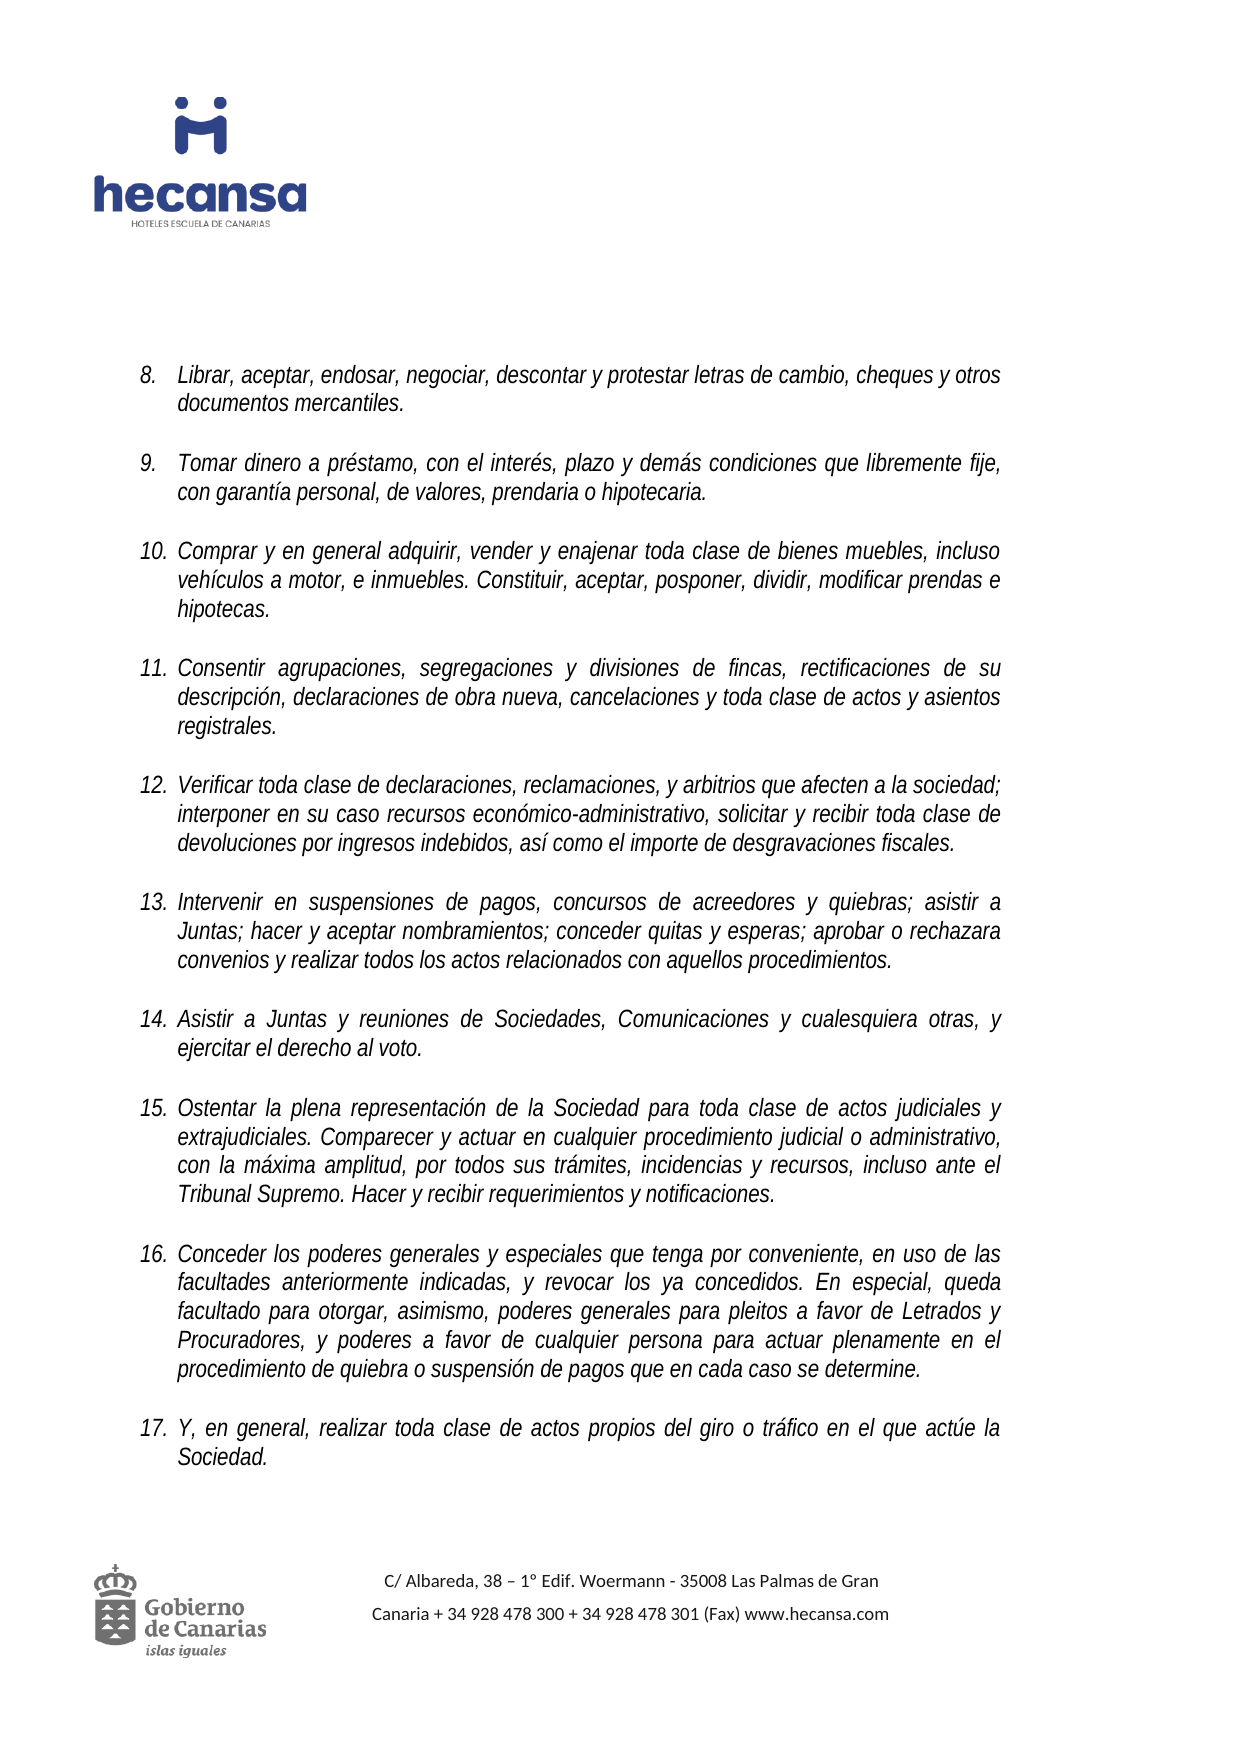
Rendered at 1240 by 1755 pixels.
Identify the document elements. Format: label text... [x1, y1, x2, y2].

list Conceder los poderes generales y especiales que tenga por conveniente, en uso de las facultades anteriormente indicadas, y revocar los ya concedidos. En especial, queda facultado para otorgar, asimismo, poderes generales para pleitos a favor de Letrados y Procuradores, y poderes a favor de cualquier persona para actuar plenamente en el procedimiento de quiebra o suspensión de pagos que en cada caso se determine. [140, 1238, 1005, 1383]
list Consentir agrupaciones, segregaciones y divisiones de fincas, rectificaciones de su descripción, declaraciones de obra nueva, cancelaciones y toda clase de actos y asientos registrales. [140, 653, 1005, 739]
list Verificar toda clase de declaraciones, reclamaciones, y arbitrios que afecten a la sociedad; interponer en su caso recursos económico-administrativo, solicitar y recibir toda clase de devoluciones por ingresos indebidos, así como el importe de desgravaciones fiscales. [140, 770, 1005, 857]
list Y, en general, realizar toda clase de actos propios del giro o tráfico en el que actúe la Sociedad. [140, 1413, 1005, 1471]
list Librar, aceptar, endosar, negociar, descontar y protestar letras de cambio, cheques y otros documentos mercantiles. [140, 359, 1005, 417]
list Tomar dinero a préstamo, con el interés, plazo y demás condiciones que libremente fije, con garantía personal, de valores, prendaria o hipotecaria. [140, 448, 1005, 505]
list Ostentar la plena representación de la Sociedad para toda clase de actos judiciales y extrajudiciales. Comparecer y actuar en cualquier procedimiento judicial o administrativo, con la máxima amplitud, por todos sus trámites, incidencias y recursos, incluso ante el Tribunal Supremo. Hacer y recibir requerimientos y notificaciones. [140, 1093, 1005, 1208]
list Comprar y en general adquirir, vender y enajenar toda clase de bienes muebles, incluso vehículos a motor, e inmuebles. Constituir, aceptar, posponer, dividir, modificar prendas e hipotecas. [140, 536, 1005, 622]
list Intervenir en suspensiones de pagos, concursos de acreedores y quiebras; asistir a Juntas; hacer y aceptar nombramientos; conceder quitas y esperas; aprobar o rechazara convenios y realizar todos los actos relacionados con aquellos procedimientos. [140, 887, 1005, 974]
list Asistir a Juntas y reuniones de Sociedades, Comunicaciones y cualesquiera otras, y ejercitar el derecho al voto. [140, 1004, 1005, 1062]
